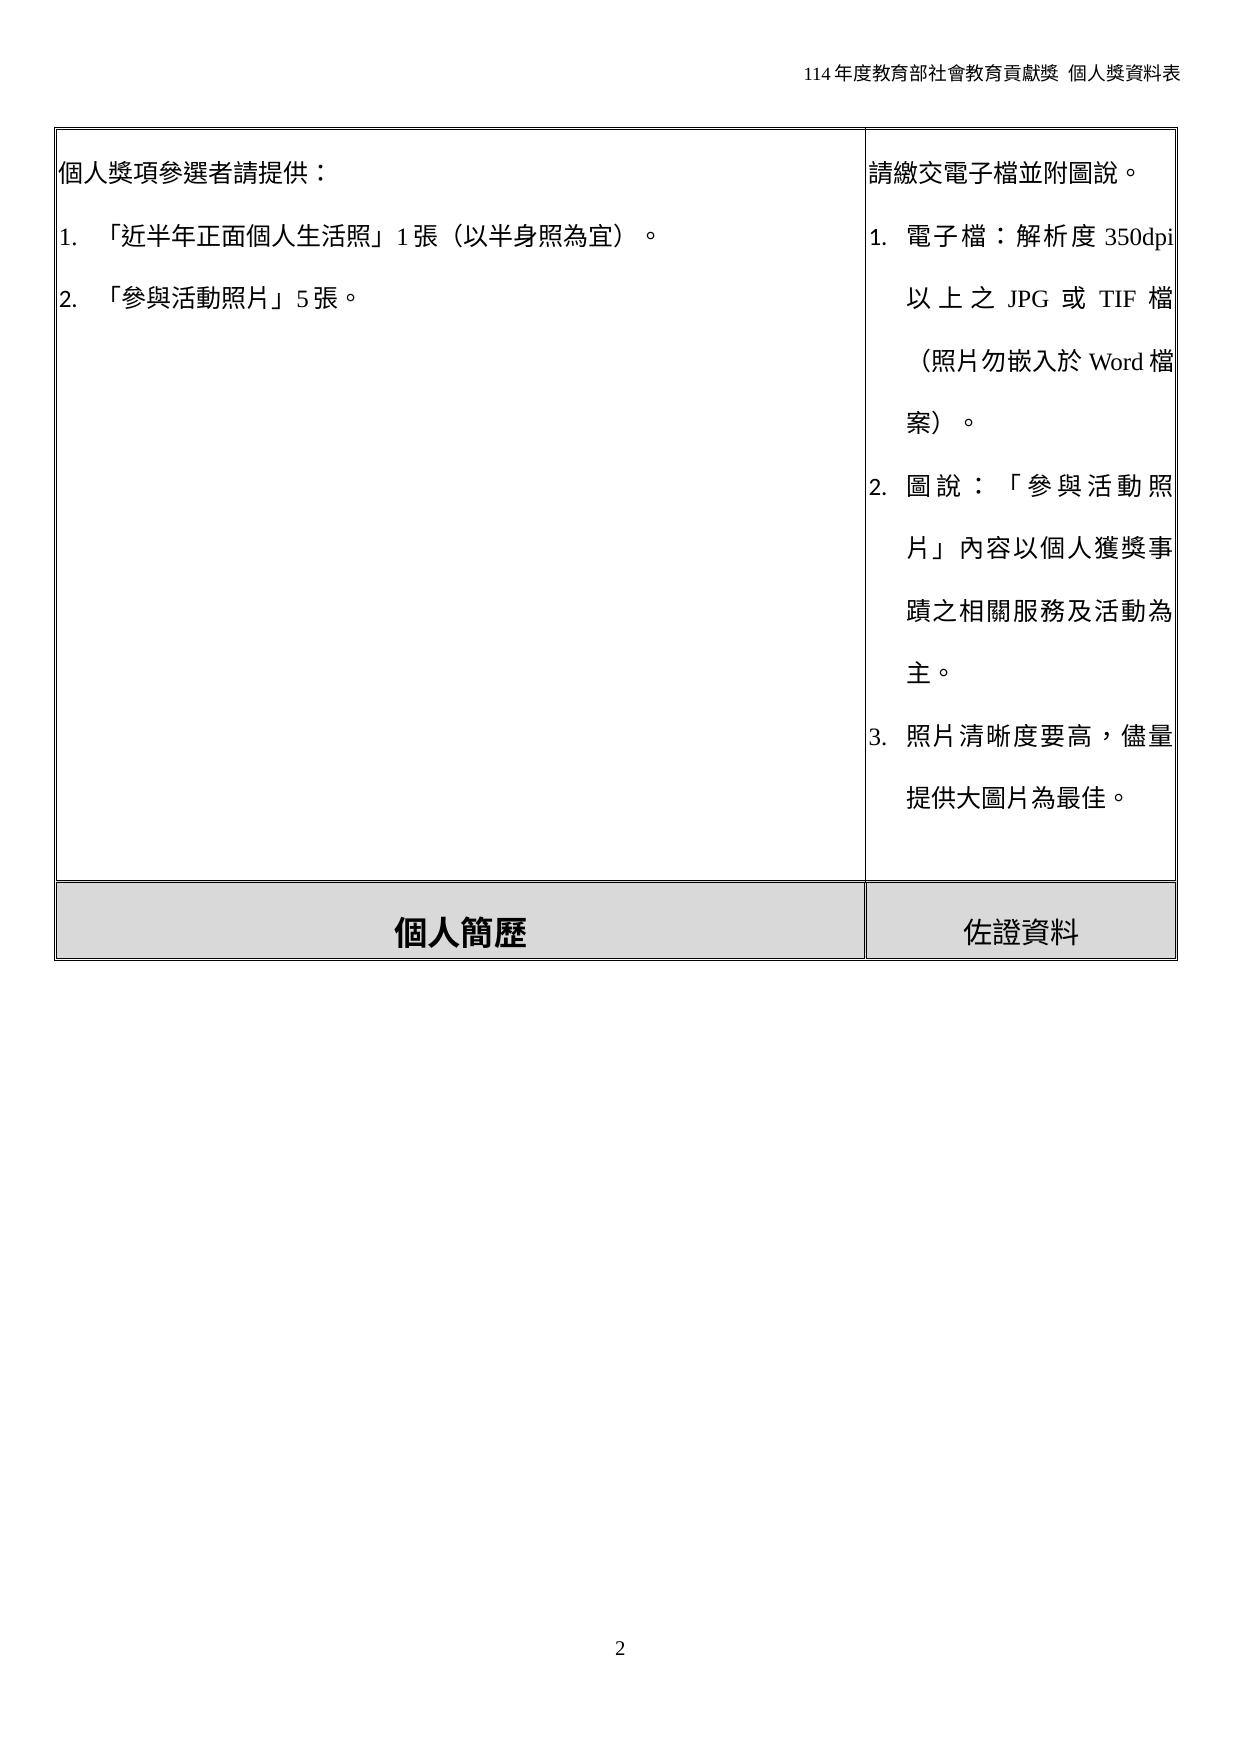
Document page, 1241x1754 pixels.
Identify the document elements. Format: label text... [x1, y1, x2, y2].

table_cell 佐證資料 [867, 883, 1175, 958]
table_cell 個人獎項參選者請提供： 「近半年正面個人生活照」1張（以半身照為宜）。 「參與活動照片」5張。 [57, 130, 865, 880]
table_cell 請繳交電子檔並附圖說。 電子檔：解析度350dpi以上之JPG或TIF檔（照片勿嵌入於Word檔案）。 圖說：「參與活動照片」內容以個人獲獎事蹟之相關服務及活動為主。 照片清晰度要高，儘量提供大圖片為最佳。 [866, 130, 1175, 880]
table_cell 個人簡歷 [57, 883, 864, 958]
